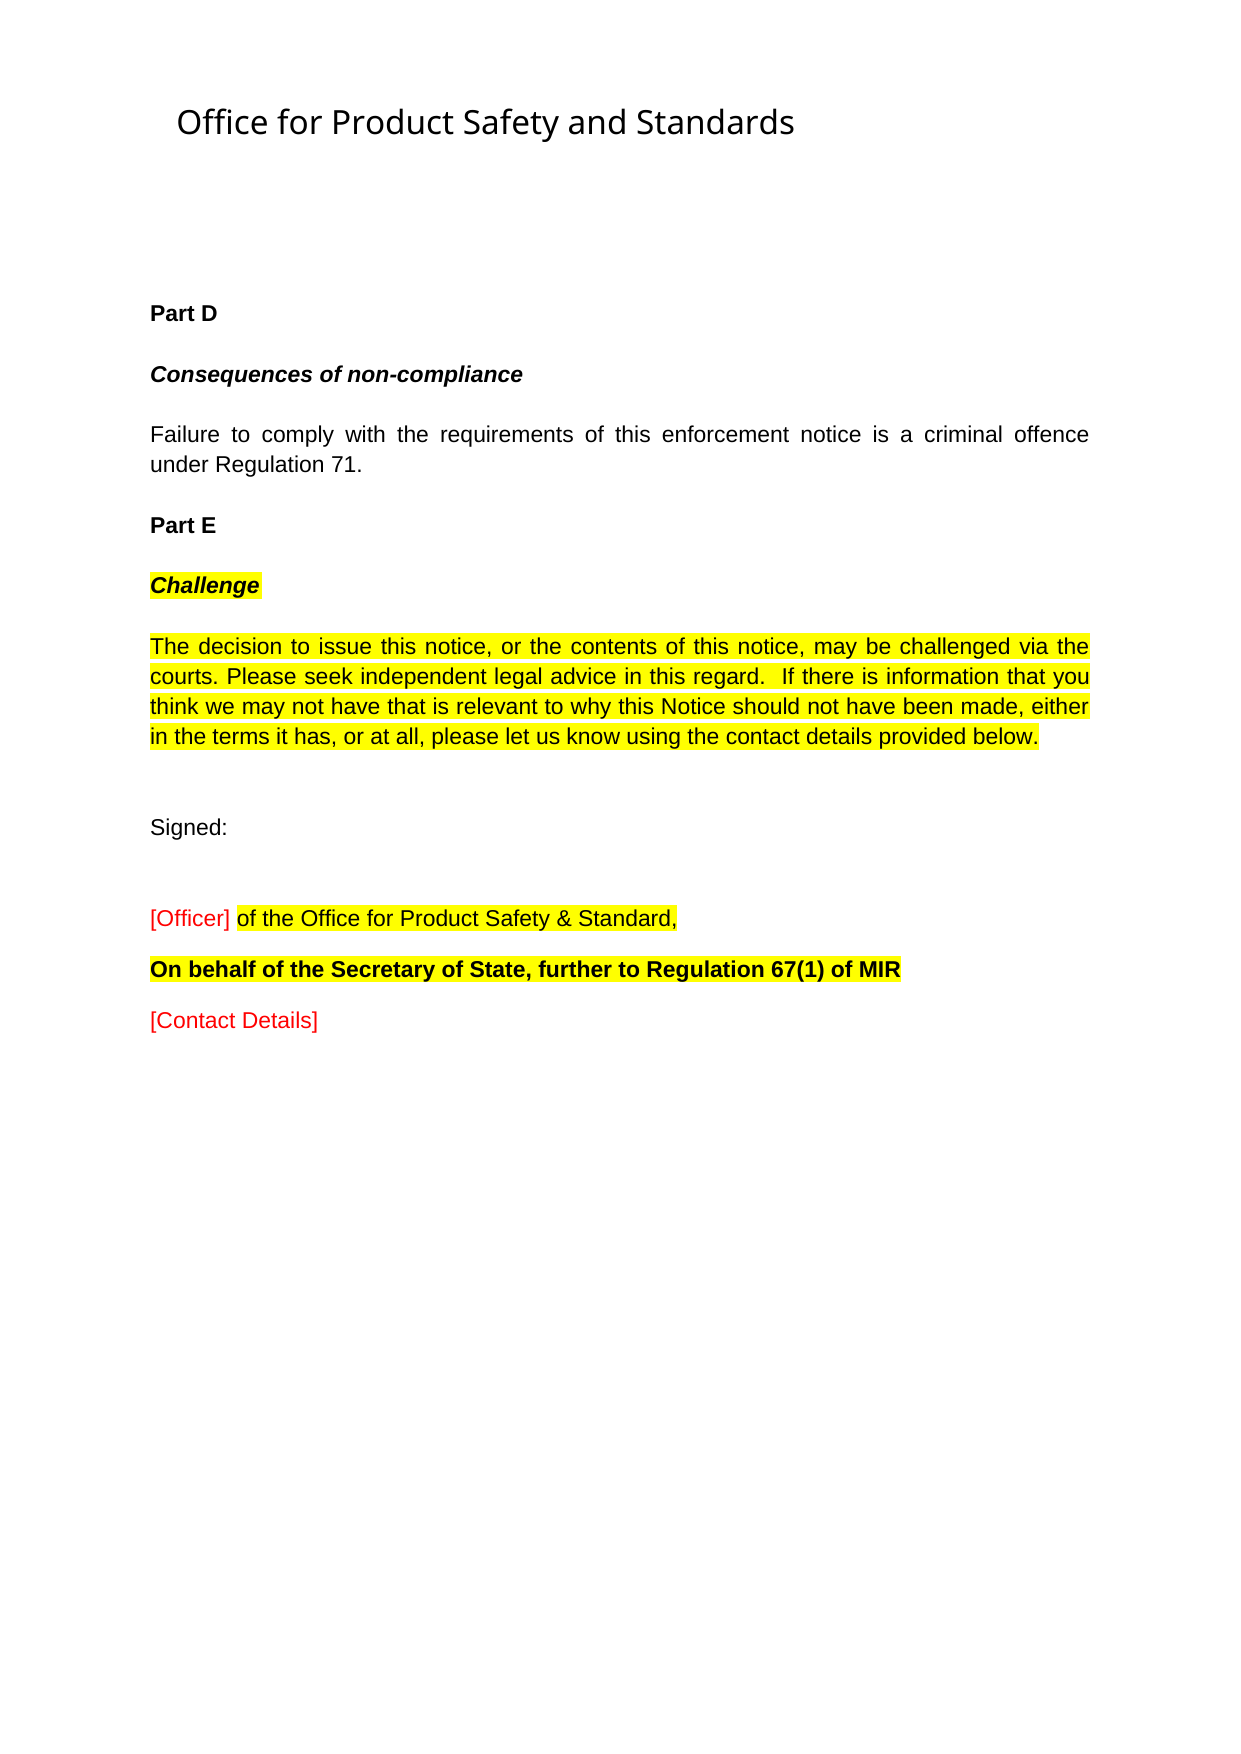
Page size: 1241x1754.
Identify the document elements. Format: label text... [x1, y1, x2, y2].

text Part E [150, 512, 1090, 538]
text The decision to issue this notice, or the contents of this notice, may be challenged via the courts. Please seek independent legal advice in this regard. If there is information that you think we may not have that is relevant to why this Notice should not have been made, either in the terms it has, or at all, please let us know using the contact details provided below. [150, 633, 1090, 750]
text [Contact Details] [150, 1007, 1090, 1033]
text Failure to comply with the requirements of this enforcement notice is a criminal offence under Regulation 71. [150, 421, 1090, 478]
text Part D [150, 300, 1090, 327]
text Consequences of non-compliance [150, 361, 1090, 387]
text On behalf of the Secretary of State, further to Regulation 67(1) of MIR [150, 956, 1090, 982]
text Challenge [150, 572, 1090, 599]
text Signed: [150, 814, 1090, 840]
text [Officer] of the Office for Product Safety & Standard, [150, 904, 1090, 931]
